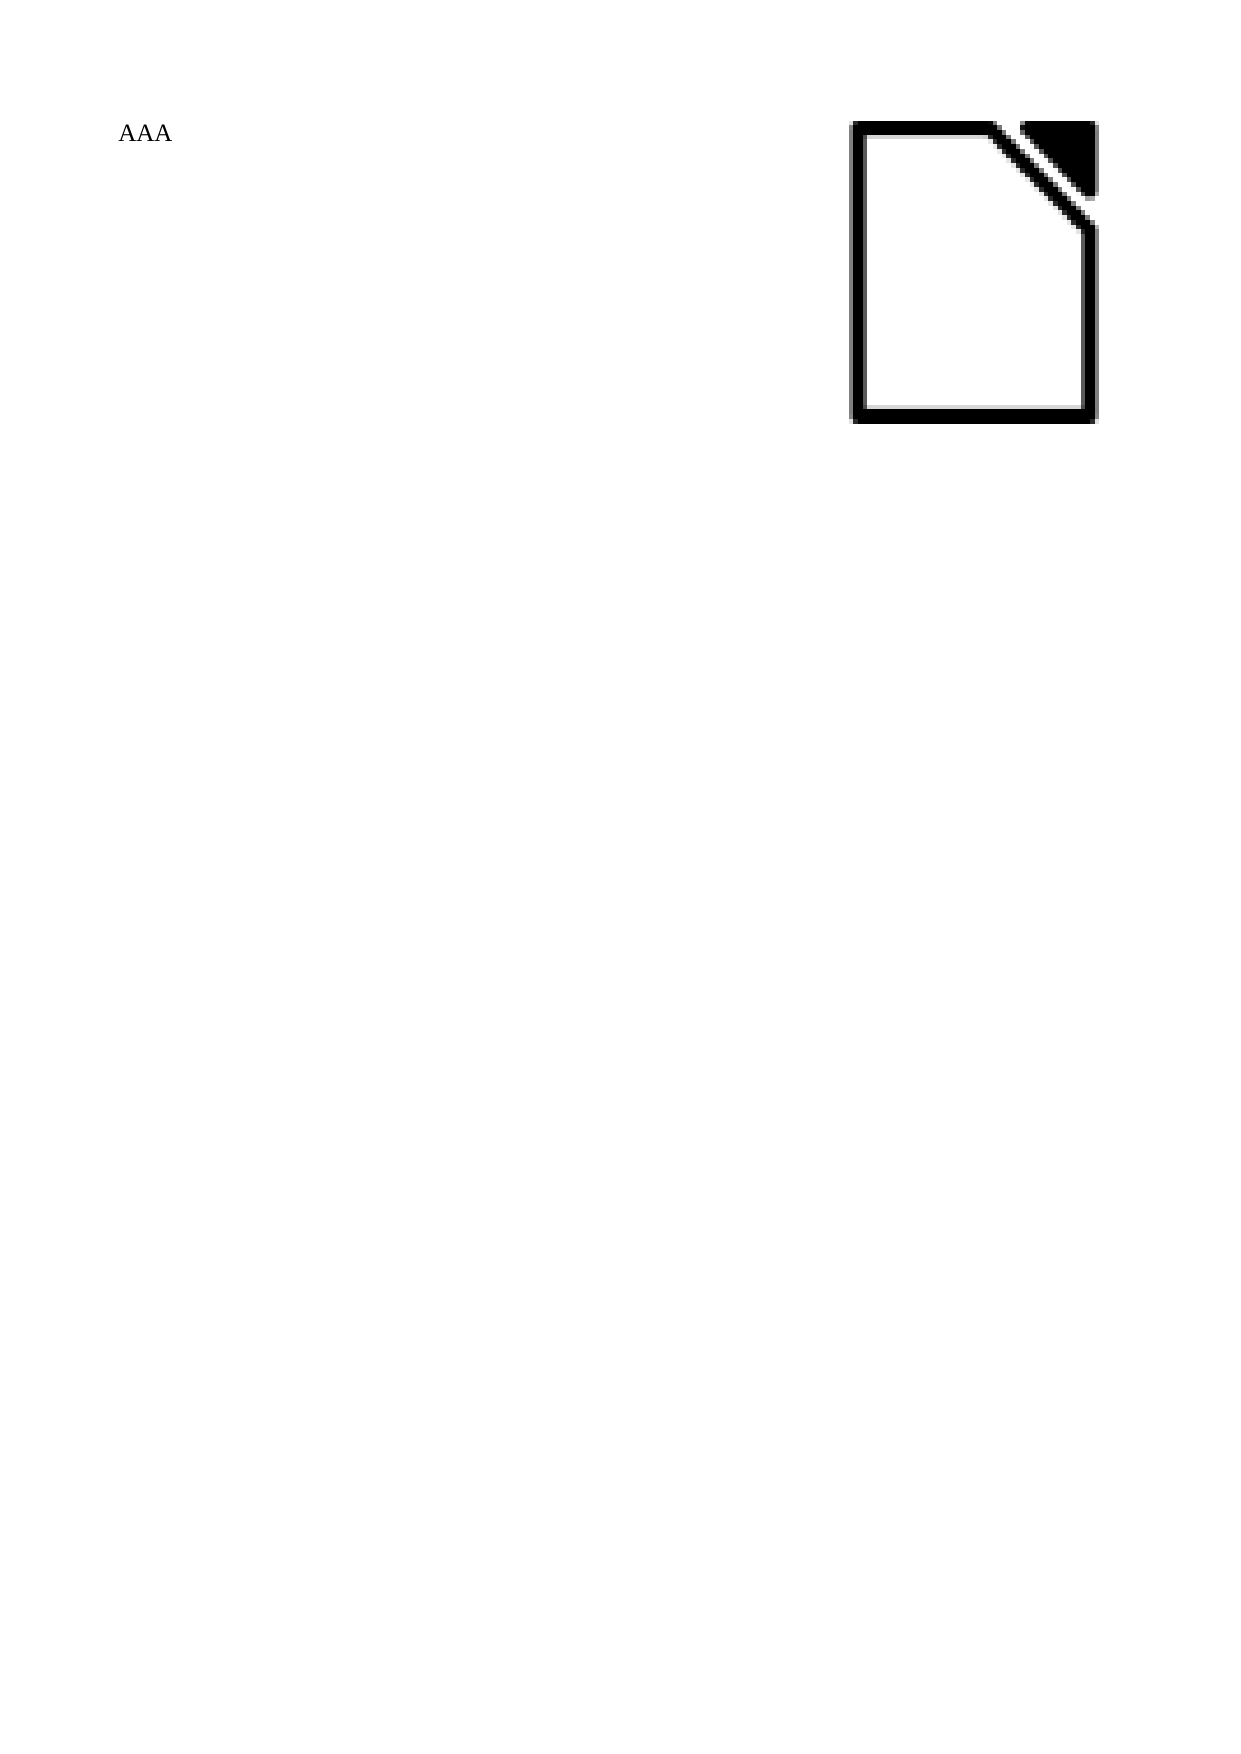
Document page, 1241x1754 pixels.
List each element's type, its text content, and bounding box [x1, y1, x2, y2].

picture [826, 121, 1123, 424]
text AAA [118, 118, 1122, 147]
